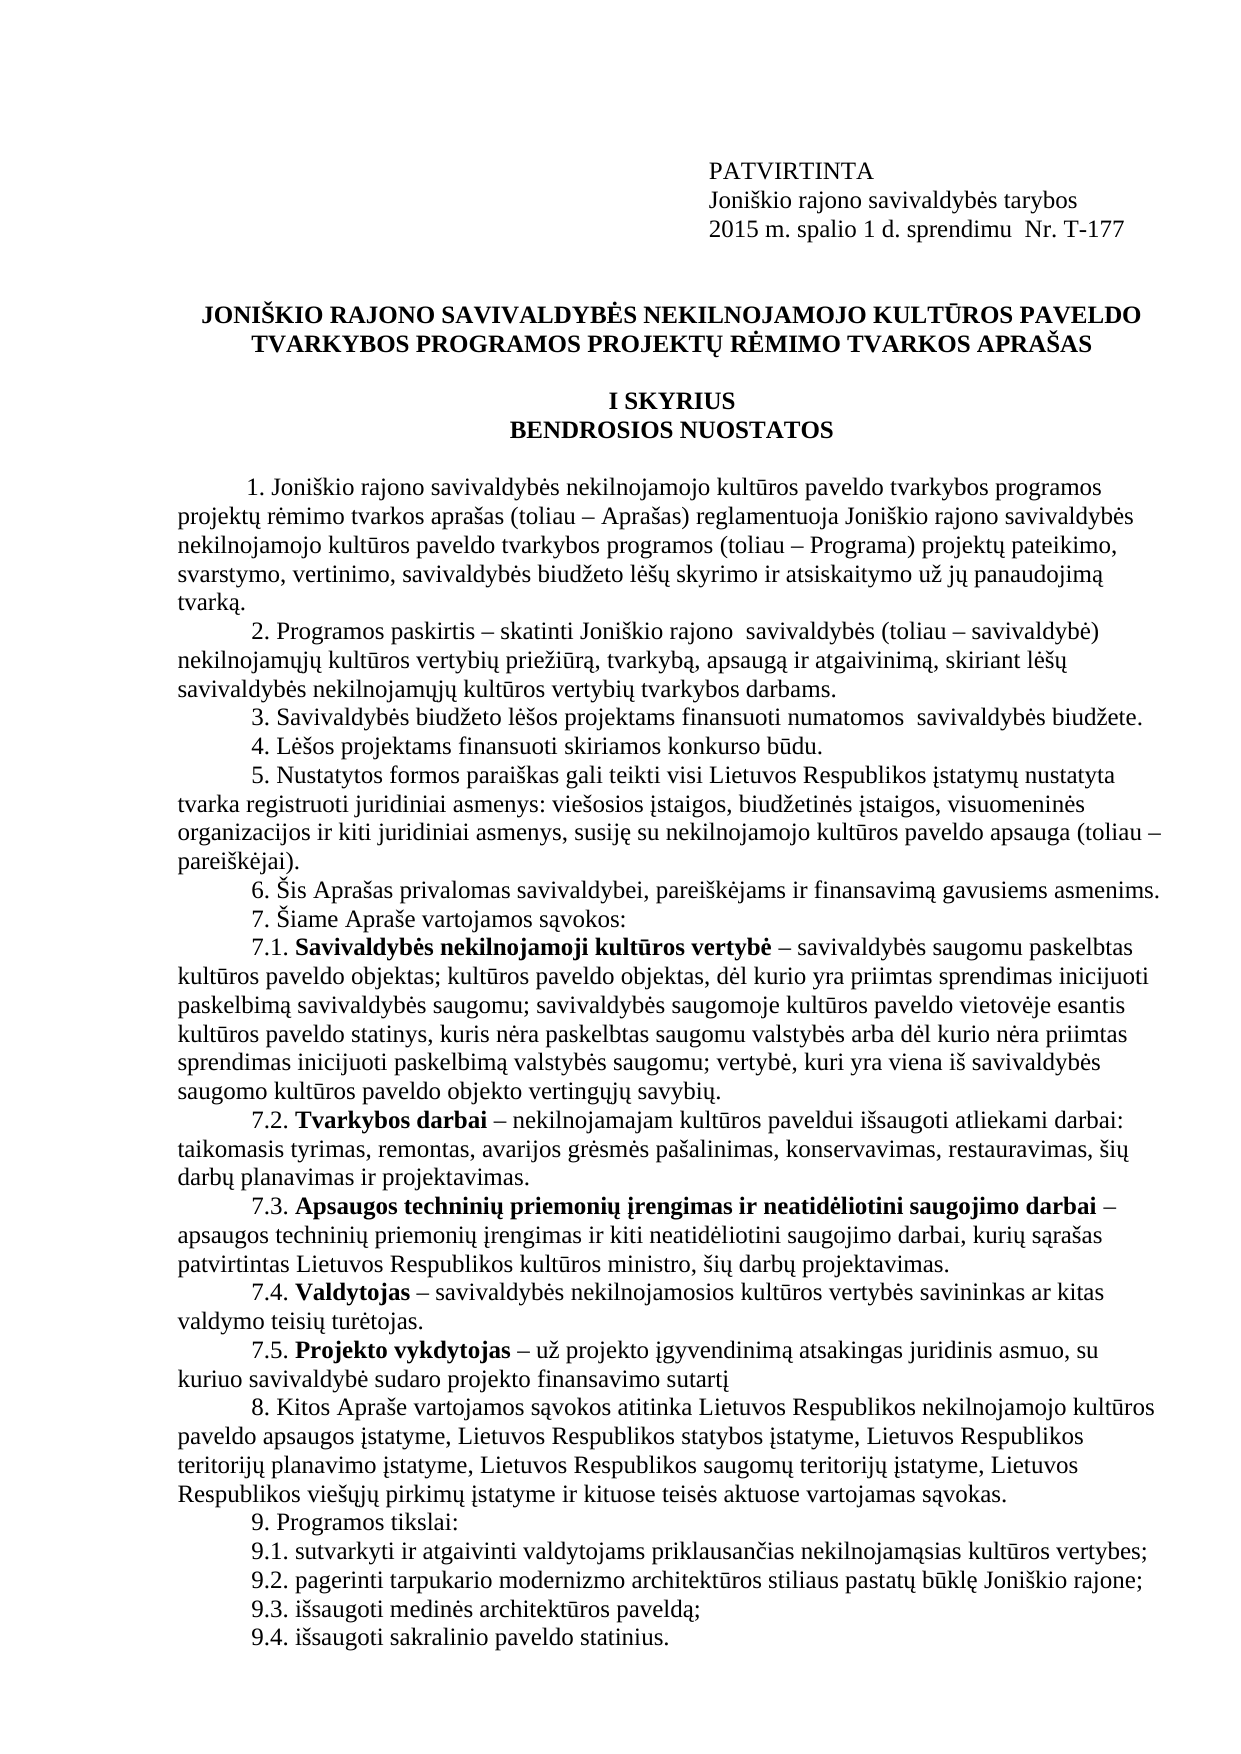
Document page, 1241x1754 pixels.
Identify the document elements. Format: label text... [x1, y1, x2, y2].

text 9.1. sutvarkyti ir atgaivinti valdytojams priklausančias nekilnojamąsias kultūros vertybes; [177, 1536, 1166, 1565]
text 1. Joniškio rajono savivaldybės nekilnojamojo kultūros paveldo tvarkybos programos projektų rėmimo tvarkos aprašas (toliau – Aprašas) reglamentuoja Joniškio rajono savivaldybės nekilnojamojo kultūros paveldo tvarkybos programos (toliau – Programa) projektų pateikimo, [177, 472, 1166, 559]
text PATVIRTINTA [709, 156, 1166, 185]
text BENDROSIOS NUOSTATOS [177, 415, 1166, 444]
text 7.1. Savivaldybės nekilnojamoji kultūros vertybė – savivaldybės saugomu paskelbtas kultūros paveldo objektas; kultūros paveldo objektas, dėl kurio yra priimtas sprendimas inicijuoti paskelbimą savivaldybės saugomu; savivaldybės saugomoje kultūros paveldo vietovėje esantis kultūros paveldo statinys, kuris nėra paskelbtas saugomu valstybės arba dėl kurio nėra priimtas sprendimas inicijuoti paskelbimą valstybės saugomu; vertybė, kuri yra viena iš savivaldybės saugomo kultūros paveldo objekto vertingųjų savybių. [177, 932, 1166, 1105]
text 7.4. Valdytojas – savivaldybės nekilnojamosios kultūros vertybės savininkas ar kitas valdymo teisių turėtojas. [177, 1277, 1166, 1335]
text 4. Lėšos projektams finansuoti skiriamos konkurso būdu. [177, 731, 1166, 760]
text 7.5. Projekto vykdytojas – už projekto įgyvendinimą atsakingas juridinis asmuo, su kuriuo savivaldybė sudaro projekto finansavimo sutartį [177, 1335, 1166, 1392]
text 5. Nustatytos formos paraiškas gali teikti visi Lietuvos Respublikos įstatymų nustatyta tvarka registruoti juridiniai asmenys: viešosios įstaigos, biudžetinės įstaigos, visuomeninės organizacijos ir kiti juridiniai asmenys, susiję su nekilnojamojo kultūros paveldo apsauga (toliau – pareiškėjai). [177, 760, 1166, 875]
text 9. Programos tikslai: [177, 1507, 1166, 1536]
text 9.2. pagerinti tarpukario modernizmo architektūros stiliaus pastatų būklę Joniškio rajone; [177, 1565, 1166, 1594]
text 7.2. Tvarkybos darbai – nekilnojamajam kultūros paveldui išsaugoti atliekami darbai: taikomasis tyrimas, remontas, avarijos grėsmės pašalinimas, konservavimas, restauravimas, šių darbų planavimas ir projektavimas. [177, 1105, 1166, 1191]
text svarstymo, vertinimo, savivaldybės biudžeto lėšų skyrimo ir atsiskaitymo už jų panaudojimą tvarką. [177, 559, 1166, 616]
text Joniškio rajono savivaldybės NEKILNOJAMOJO KULTŪROS PAVELDO TVARKYBOS PROGRAMOS projektų RĖMIMO TVARKOS APRAŠAS [177, 300, 1166, 357]
text 9.4. išsaugoti sakralinio paveldo statinius. [177, 1622, 1166, 1651]
text 6. Šis Aprašas privalomas savivaldybei, pareiškėjams ir finansavimą gavusiems asmenims. [177, 875, 1166, 904]
text 8. Kitos Apraše vartojamos sąvokos atitinka Lietuvos Respublikos nekilnojamojo kultūros paveldo apsaugos įstatyme, Lietuvos Respublikos statybos įstatyme, Lietuvos Respublikos teritorijų planavimo įstatyme, Lietuvos Respublikos saugomų teritorijų įstatyme, Lietuvos Respublikos viešųjų pirkimų įstatyme ir kituose teisės aktuose vartojamas sąvokas. [177, 1392, 1166, 1507]
text I SKYRIUS [177, 386, 1166, 415]
text 3. Savivaldybės biudžeto lėšos projektams finansuoti numatomos savivaldybės biudžete. [177, 702, 1166, 731]
text 2. Programos paskirtis – skatinti Joniškio rajono savivaldybės (toliau – savivaldybė) nekilnojamųjų kultūros vertybių priežiūrą, tvarkybą, apsaugą ir atgaivinimą, skiriant lėšų savivaldybės nekilnojamųjų kultūros vertybių tvarkybos darbams. [177, 616, 1166, 702]
text Joniškio rajono savivaldybės tarybos [709, 185, 1166, 214]
text 2015 m. spalio 1 d. sprendimu Nr. T-177 [709, 214, 1166, 242]
text 7. Šiame Apraše vartojamos sąvokos: [177, 904, 1166, 932]
text 9.3. išsaugoti medinės architektūros paveldą; [177, 1594, 1166, 1622]
text 7.3. Apsaugos techninių priemonių įrengimas ir neatidėliotini saugojimo darbai –apsaugos techninių priemonių įrengimas ir kiti neatidėliotini saugojimo darbai, kurių sąrašas patvirtintas Lietuvos Respublikos kultūros ministro, šių darbų projektavimas. [177, 1191, 1166, 1277]
